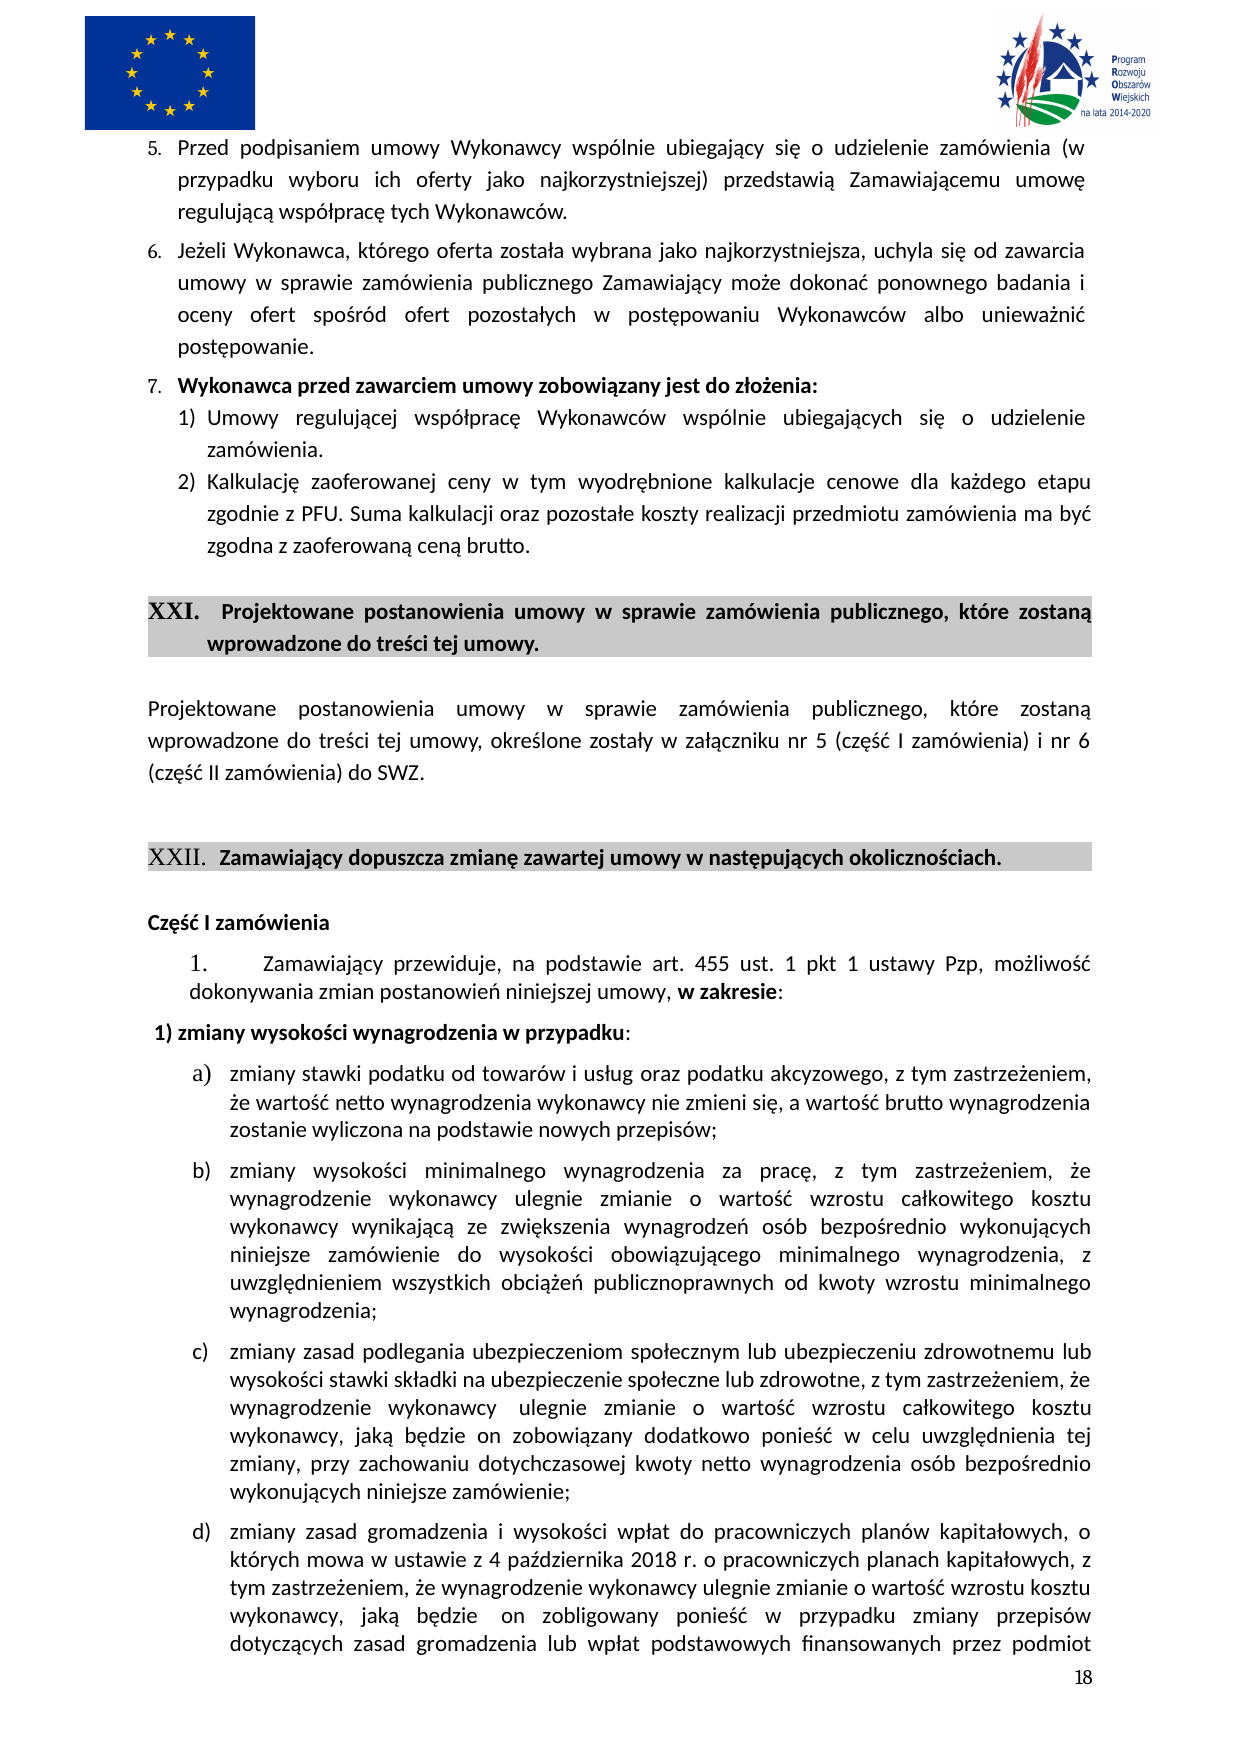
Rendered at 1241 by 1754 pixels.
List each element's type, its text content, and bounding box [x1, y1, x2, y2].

list Jeżeli Wykonawca, którego oferta została wybrana jako najkorzystniejsza, uchyla się od zawarcia umowy w sprawie zamówienia publicznego Zamawiający może dokonać ponownego badania i oceny ofert spośród ofert pozostałych w postępowaniu Wykonawców albo unieważnić postępowanie. [148, 236, 1087, 360]
text 1) zmiany wysokości wynagrodzenia w przypadku: [154, 1018, 1092, 1046]
list zmiany zasad gromadzenia i wysokości wpłat do pracowniczych planów kapitałowych, o których mowa w ustawie z 4 października 2018 r. o pracowniczych planach kapitałowych, z tym zastrzeżeniem, że wynagrodzenie wykonawcy ulegnie zmianie o wartość wzrostu kosztu wykonawcy, jaką będzie on zobligowany ponieść w przypadku zmiany przepisów dotyczących zasad gromadzenia lub wpłat podstawowych finansowanych przez podmiot [192, 1517, 1092, 1657]
list Przed podpisaniem umowy Wykonawcy wspólnie ubiegający się o udzielenie zamówienia (w przypadku wyboru ich oferty jako najkorzystniejszej) przedstawią Zamawiającemu umowę regulującą współpracę tych Wykonawców. [148, 133, 1087, 225]
list Umowy regulującej współpracę Wykonawców wspólnie ubiegających się o udzielenie zamówienia. [177, 403, 1087, 463]
list Wykonawca przed zawarciem umowy zobowiązany jest do złożenia: [148, 371, 1087, 399]
text XXII. Zamawiający dopuszcza zmianę zawartej umowy w następujących okolicznościach. [148, 842, 1092, 871]
list Kalkulację zaoferowanej ceny w tym wyodrębnione kalkulacje cenowe dla każdego etapu zgodnie z PFU. Suma kalkulacji oraz pozostałe koszty realizacji przedmiotu zamówienia ma być zgodna z zaoferowaną ceną brutto. [177, 467, 1092, 560]
text Projektowane postanowienia umowy w sprawie zamówienia publicznego, które zostaną wprowadzone do treści tej umowy, określone zostały w załączniku nr 5 (część I zamówienia) i nr 6 (część II zamówienia) do SWZ. [148, 694, 1092, 786]
list zmiany wysokości minimalnego wynagrodzenia za pracę, z tym zastrzeżeniem, że wynagrodzenie wykonawcy ulegnie zmianie o wartość wzrostu całkowitego kosztu wykonawcy wynikającą ze zwiększenia wynagrodzeń osób bezpośrednio wykonujących niniejsze zamówienie do wysokości obowiązującego minimalnego wynagrodzenia, z uwzględnieniem wszystkich obciążeń publicznoprawnych od kwoty wzrostu minimalnego wynagrodzenia; [192, 1156, 1092, 1324]
text XXI. Projektowane postanowienia umowy w sprawie zamówienia publicznego, które zostaną wprowadzone do treści tej umowy. [148, 596, 1092, 657]
list zmiany zasad podlegania ubezpieczeniom społecznym lub ubezpieczeniu zdrowotnemu lub wysokości stawki składki na ubezpieczenie społeczne lub zdrowotne, z tym zastrzeżeniem, że wynagrodzenie wykonawcy ulegnie zmianie o wartość wzrostu całkowitego kosztu wykonawcy, jaką będzie on zobowiązany dodatkowo ponieść w celu uwzględnienia tej zmiany, przy zachowaniu dotychczasowej kwoty netto wynagrodzenia osób bezpośrednio wykonujących niniejsze zamówienie; [192, 1337, 1092, 1505]
list Zamawiający przewiduje, na podstawie art. 455 ust. 1 pkt 1 ustawy Pzp, możliwość dokonywania zmian postanowień niniejszej umowy, w zakresie: [189, 948, 1092, 1006]
text Część I zamówienia [148, 908, 1092, 936]
list zmiany stawki podatku od towarów i usług oraz podatku akcyzowego, z tym zastrzeżeniem, że wartość netto wynagrodzenia wykonawcy nie zmieni się, a wartość brutto wynagrodzenia zostanie wyliczona na podstawie nowych przepisów; [192, 1058, 1092, 1144]
